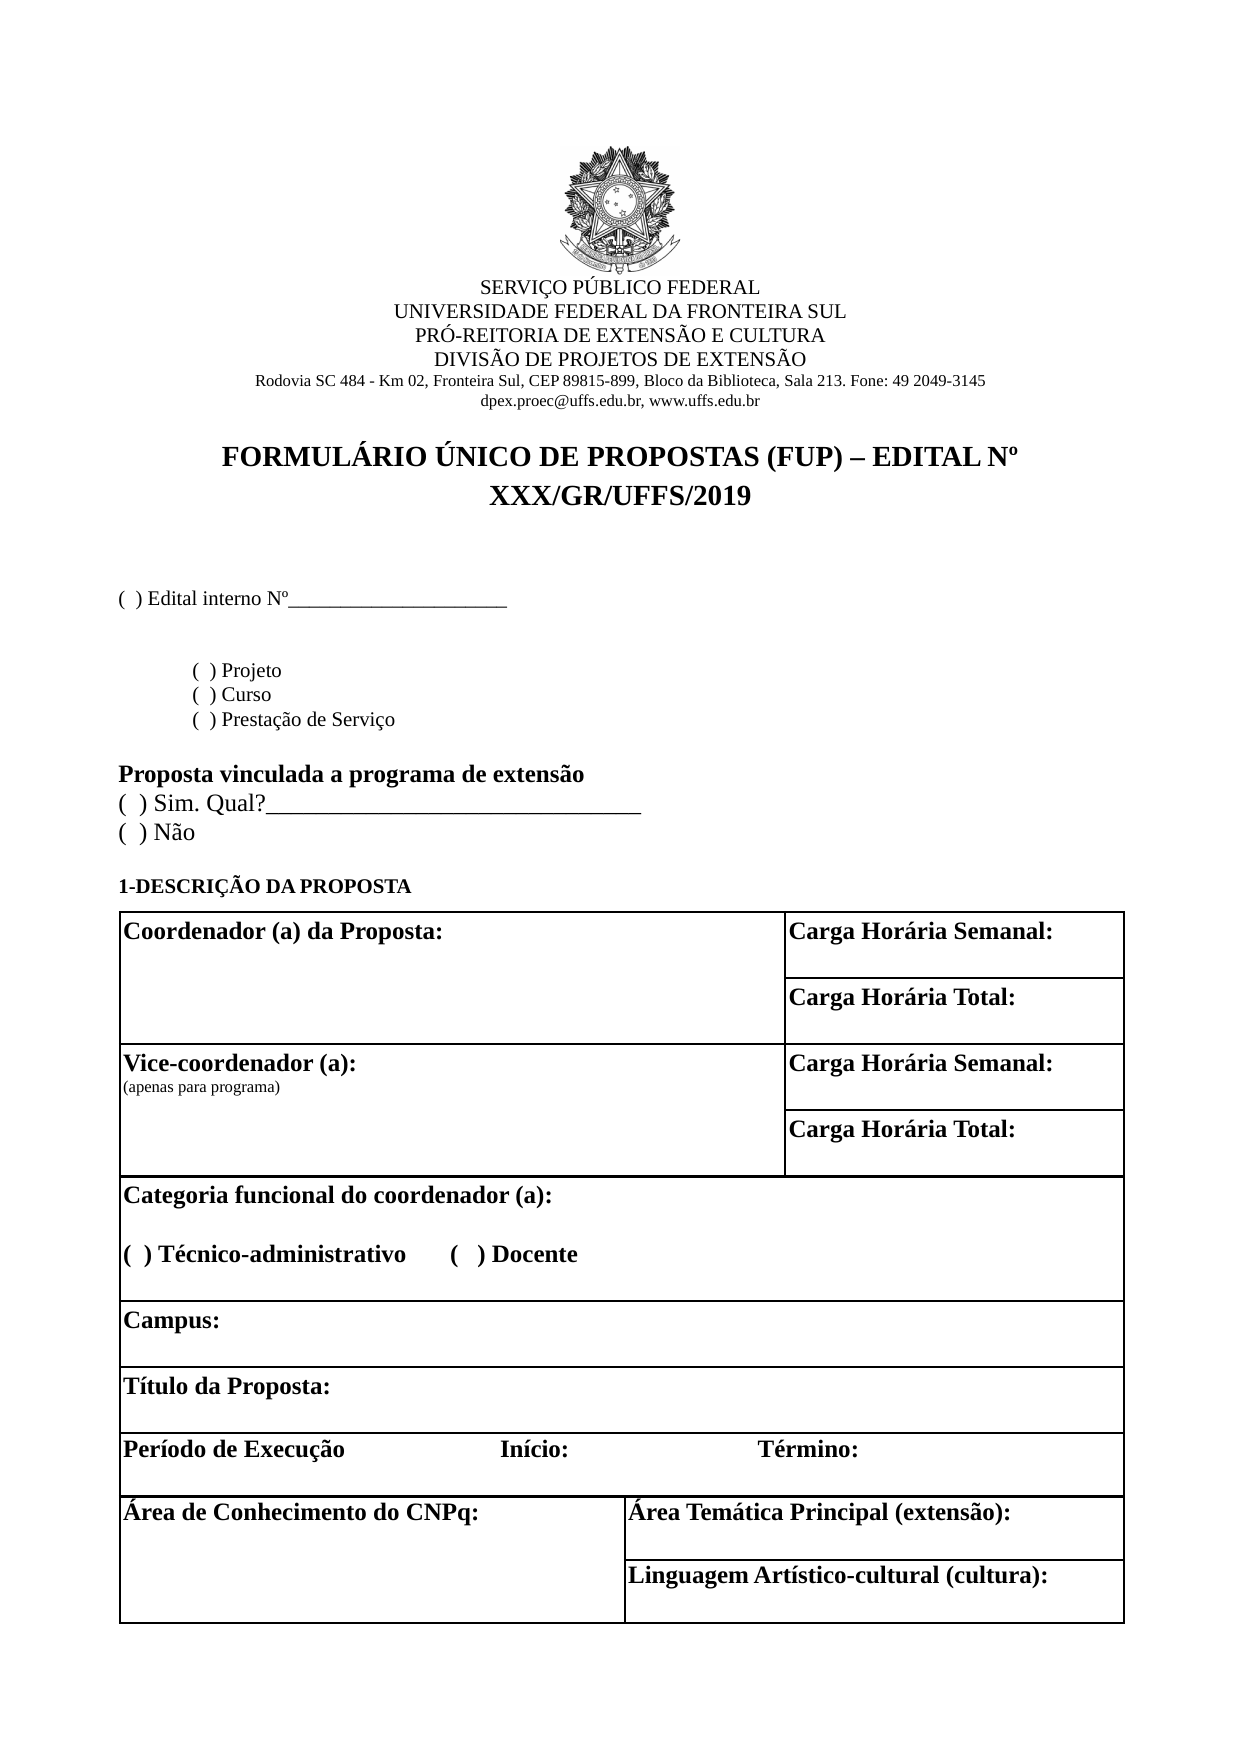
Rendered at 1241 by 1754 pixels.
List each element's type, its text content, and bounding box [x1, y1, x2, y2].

table_cell Título da Proposta: [121, 1368, 1123, 1432]
text ( ) Sim. Qual?______________________________ [118, 788, 1122, 817]
text ( ) Edital interno Nº_____________________ [118, 586, 1122, 610]
picture [560, 146, 681, 276]
table_cell Área de Conhecimento do CNPq: [121, 1498, 624, 1622]
table_cell Carga Horária Total: [786, 979, 1123, 1043]
table_cell Vice-coordenador (a): (apenas para programa) [121, 1045, 784, 1175]
text FORMULÁRIO ÚNICO DE PROPOSTAS (FUP) – EDITAL Nº XXX/GR/UFFS/2019 [118, 439, 1122, 511]
table_cell Área Temática Principal (extensão): [626, 1498, 1123, 1558]
table_cell Linguagem Artístico-cultural (cultura): [626, 1561, 1123, 1622]
table_cell Carga Horária Total: [786, 1111, 1123, 1175]
text ( ) Prestação de Serviço [118, 706, 1122, 731]
table_header Coordenador (a) da Proposta: [121, 913, 784, 1043]
text ( ) Projeto [118, 658, 1122, 682]
text ( ) Não [118, 817, 1122, 846]
table_cell Período de Execução [121, 1434, 500, 1495]
table_cell Término: [758, 1434, 1123, 1495]
text Proposta vinculada a programa de extensão [118, 759, 1122, 788]
table_cell Campus: [121, 1302, 1123, 1366]
table_cell Início: [500, 1434, 757, 1495]
text ( ) Curso [118, 682, 1122, 706]
table_cell Carga Horária Semanal: [786, 1045, 1123, 1109]
text 1-DESCRIÇÃO DA PROPOSTA [118, 874, 1122, 898]
table_header Carga Horária Semanal: [786, 913, 1123, 977]
table_cell Categoria funcional do coordenador (a): ( ) Técnico-administrativo ( ) Docente [121, 1178, 1123, 1300]
